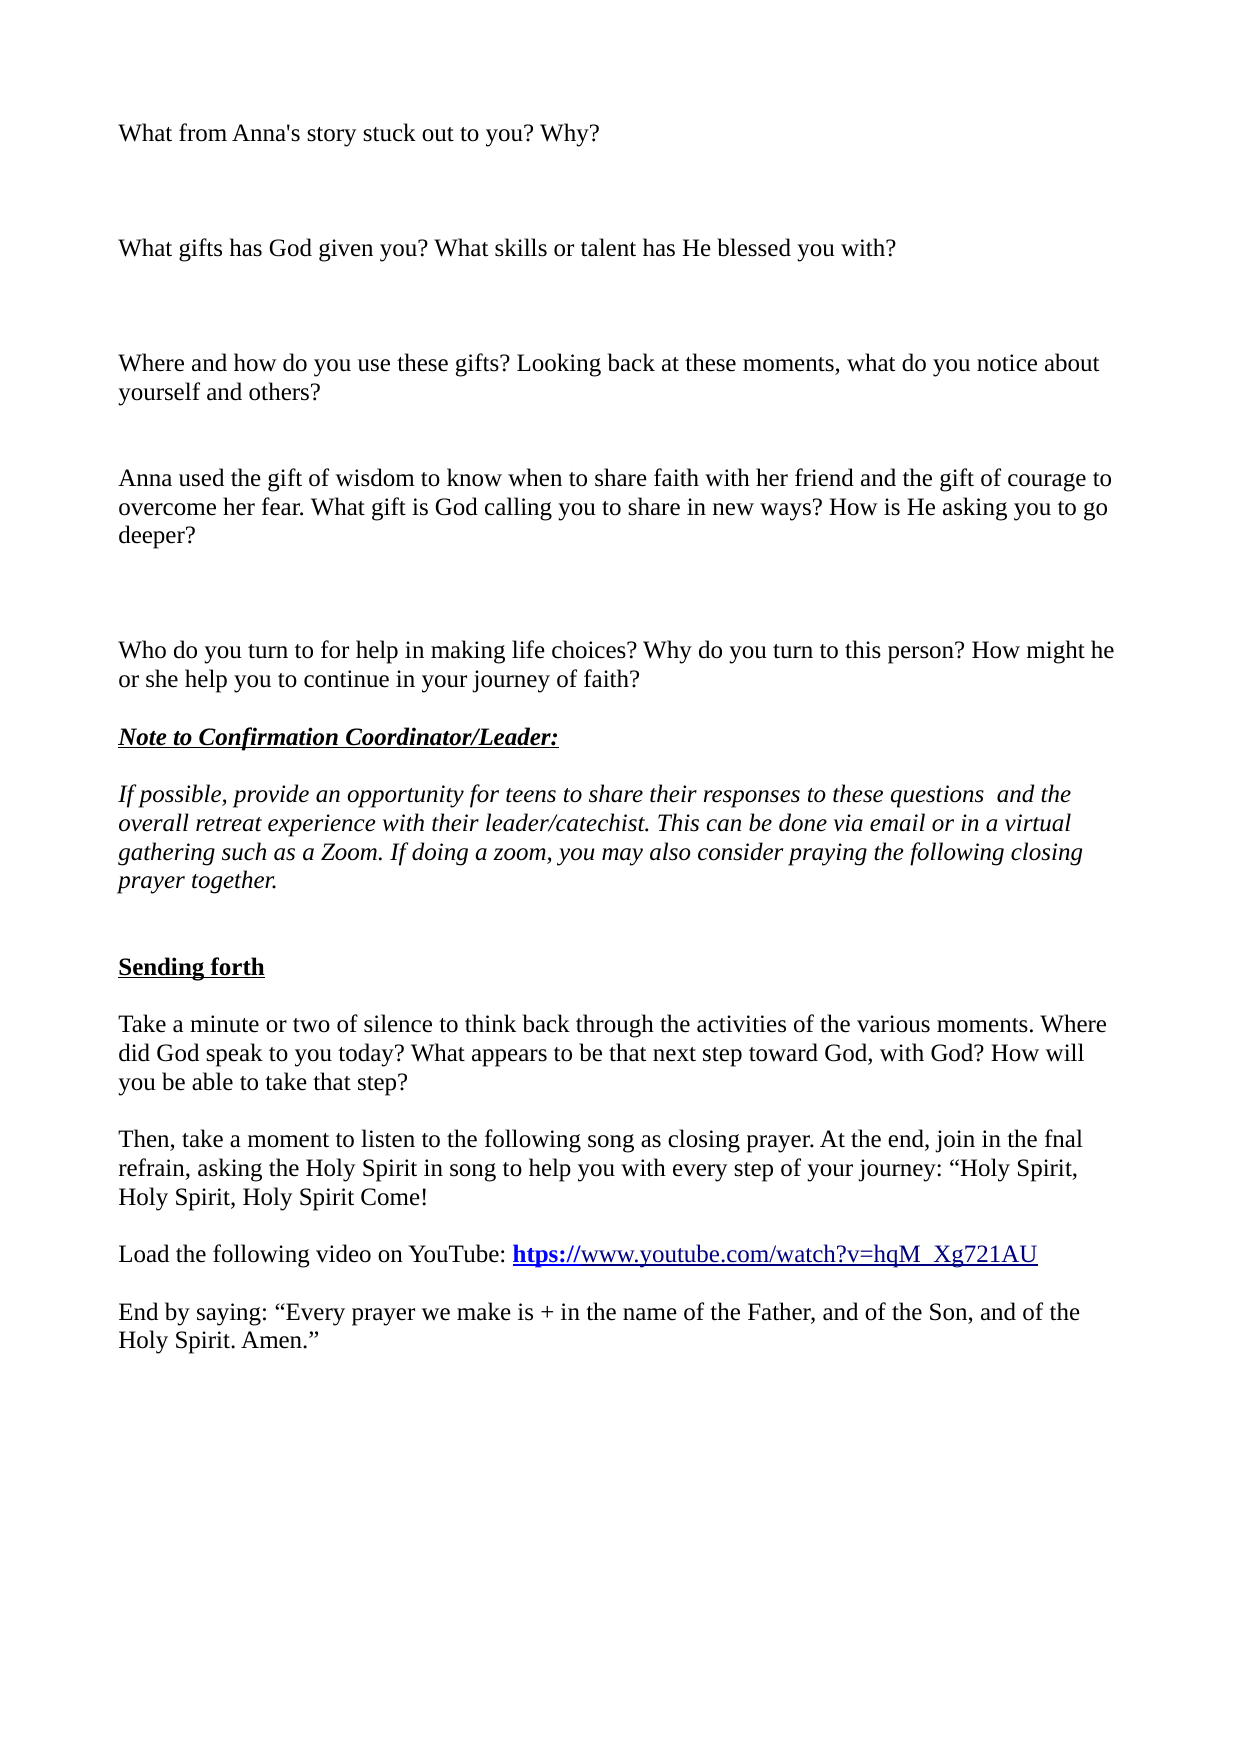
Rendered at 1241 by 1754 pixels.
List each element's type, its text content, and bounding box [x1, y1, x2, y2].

text Note to Confirmation Coordinator/Leader: [118, 722, 1122, 751]
text What from Anna's story stuck out to you? Why? [118, 118, 1122, 147]
text If possible, provide an opportunity for teens to share their responses to these questions and the overall retreat experience with their leader/catechist. This can be done via email or in a virtual gathering such as a Zoom. If doing a zoom, you may also consider praying the following closing prayer together. [118, 779, 1122, 894]
text Who do you turn to for help in making life choices? Why do you turn to this person? How might he or she help you to continue in your journey of faith? [118, 636, 1122, 693]
text Load the following video on YouTube: htps://www.youtube.com/watch?v=hqM_Xg721AU [118, 1239, 1122, 1268]
text Then, take a moment to listen to the following song as closing prayer. At the end, join in the fnal refrain, asking the Holy Spirit in song to help you with every step of your journey: “Holy Spirit, Holy Spirit, Holy Spirit Come! [118, 1124, 1122, 1211]
text Anna used the gift of wisdom to know when to share faith with her friend and the gift of courage to overcome her fear. What gift is God calling you to share in new ways? How is He asking you to go deeper? [118, 463, 1122, 549]
text Take a minute or two of silence to think back through the activities of the various moments. Where did God speak to you today? What appears to be that next step toward God, with God? How will you be able to take that step? [118, 1009, 1122, 1096]
text End by saying: “Every prayer we make is + in the name of the Father, and of the Son, and of the Holy Spirit. Amen.” [118, 1297, 1122, 1354]
text Sending forth [118, 952, 1122, 981]
text Where and how do you use these gifts? Looking back at these moments, what do you notice about yourself and others? [118, 348, 1122, 406]
text What gifts has God given you? What skills or talent has He blessed you with? [118, 233, 1122, 262]
